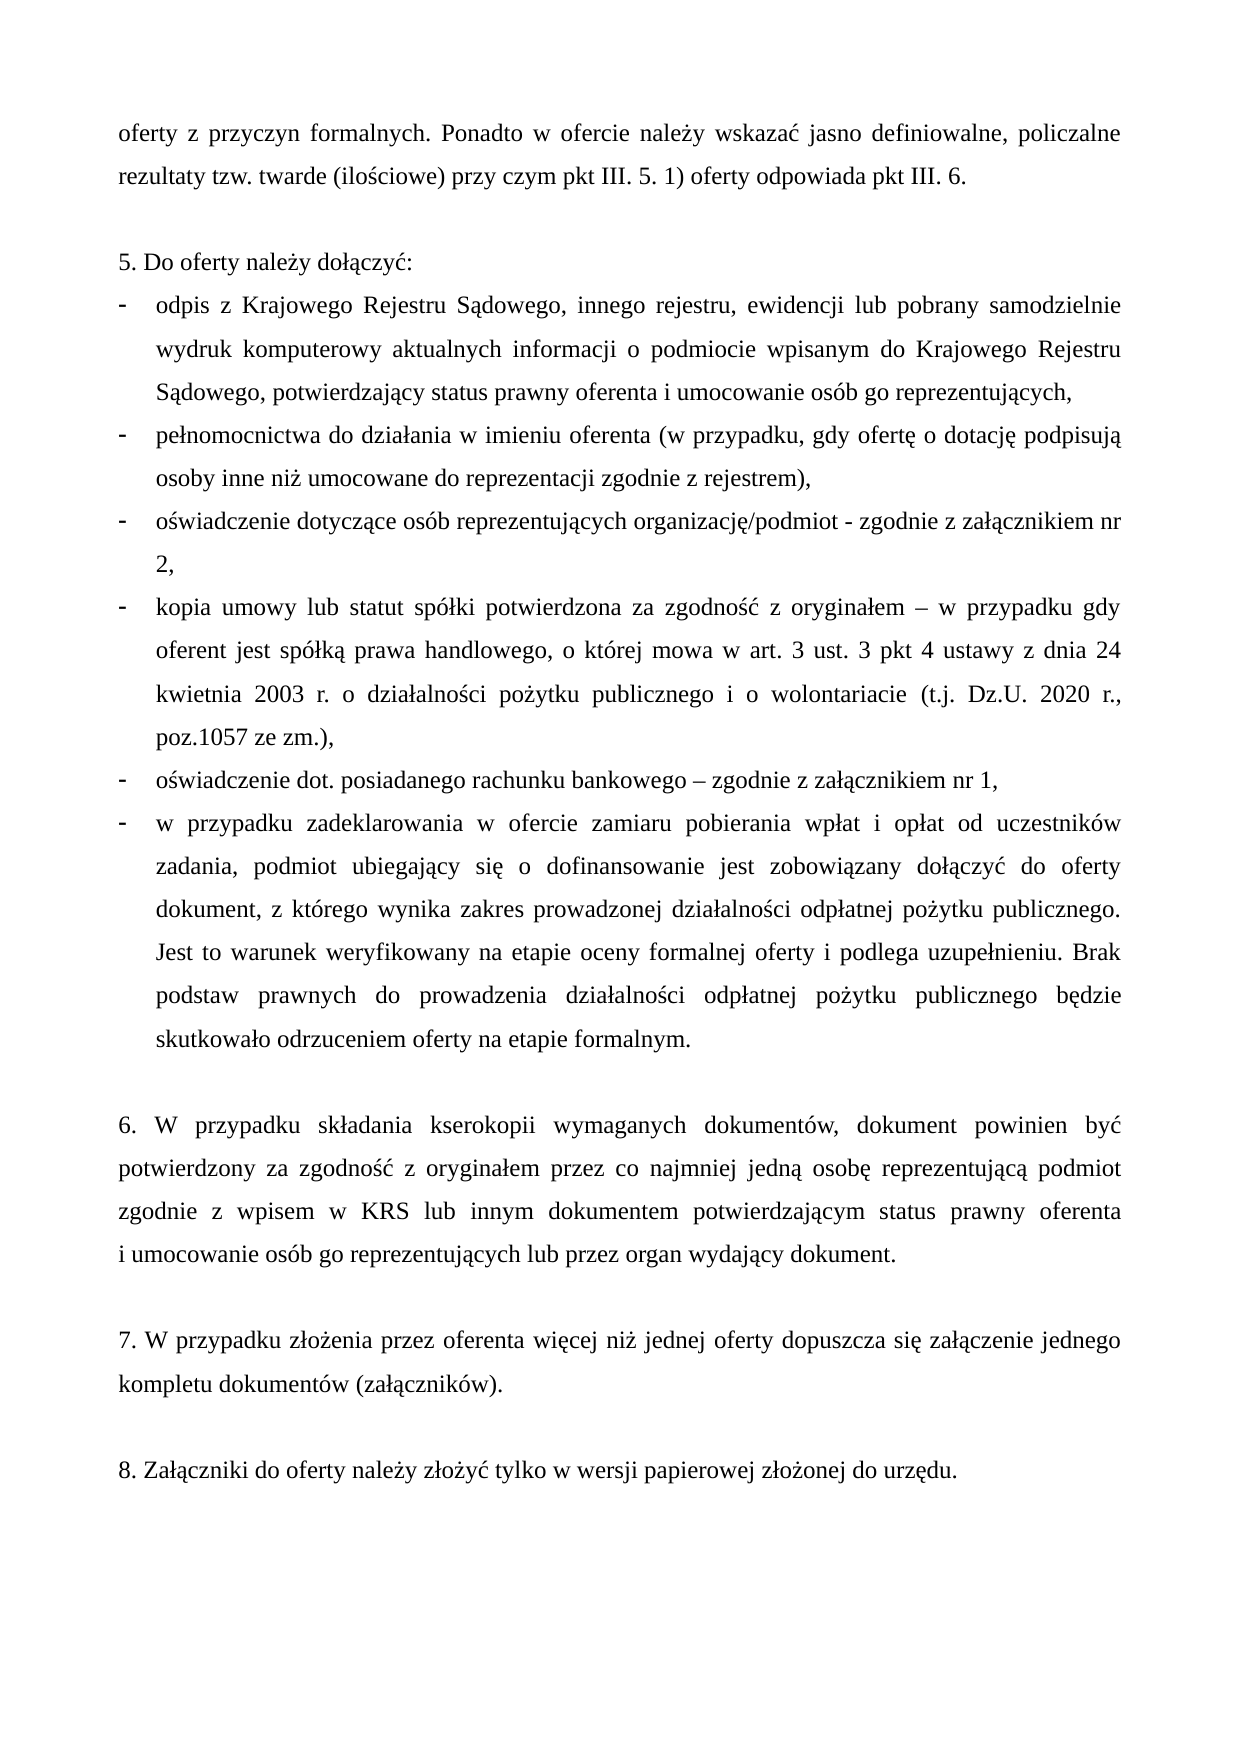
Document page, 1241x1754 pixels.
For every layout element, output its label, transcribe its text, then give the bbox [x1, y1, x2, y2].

text oferty z przyczyn formalnych. Ponadto w ofercie należy wskazać jasno definiowalne, policzalne rezultaty tzw. twarde (ilościowe) przy czym pkt III. 5. 1) oferty odpowiada pkt III. 6. [118, 118, 1122, 190]
text 5. Do oferty należy dołączyć: [118, 247, 1122, 276]
list w przypadku zadeklarowania w ofercie zamiaru pobierania wpłat i opłat od uczestników zadania, podmiot ubiegający się o dofinansowanie jest zobowiązany dołączyć do oferty dokument, z którego wynika zakres prowadzonej działalności odpłatnej pożytku publicznego. Jest to warunek weryfikowany na etapie oceny formalnej oferty i podlega uzupełnieniu. Brak podstaw prawnych do prowadzenia działalności odpłatnej pożytku publicznego będzie skutkowało odrzuceniem oferty na etapie formalnym. [118, 808, 1122, 1052]
list oświadczenie dotyczące osób reprezentujących organizację/podmiot - zgodnie z załącznikiem nr 2, [118, 506, 1122, 578]
list oświadczenie dot. posiadanego rachunku bankowego – zgodnie z załącznikiem nr 1, [118, 765, 1122, 794]
list kopia umowy lub statut spółki potwierdzona za zgodność z oryginałem – w przypadku gdy oferent jest spółką prawa handlowego, o której mowa w art. 3 ust. 3 pkt 4 ustawy z dnia 24 kwietnia 2003 r. o działalności pożytku publicznego i o wolontariacie (t.j. Dz.U. 2020 r., poz.1057 ze zm.), [118, 592, 1122, 751]
list pełnomocnictwa do działania w imieniu oferenta (w przypadku, gdy ofertę o dotację podpisują osoby inne niż umocowane do reprezentacji zgodnie z rejestrem), [118, 420, 1122, 492]
text 7. W przypadku złożenia przez oferenta więcej niż jednej oferty dopuszcza się załączenie jednego kompletu dokumentów (załączników). [118, 1326, 1122, 1397]
list odpis z Krajowego Rejestru Sądowego, innego rejestru, ewidencji lub pobrany samodzielnie wydruk komputerowy aktualnych informacji o podmiocie wpisanym do Krajowego Rejestru Sądowego, potwierdzający status prawny oferenta i umocowanie osób go reprezentujących, [118, 291, 1122, 406]
text 8. Załączniki do oferty należy złożyć tylko w wersji papierowej złożonej do urzędu. [118, 1455, 1122, 1484]
text 6. W przypadku składania kserokopii wymaganych dokumentów, dokument powinien być potwierdzony za zgodność z oryginałem przez co najmniej jedną osobę reprezentującą podmiot zgodnie z wpisem w KRS lub innym dokumentem potwierdzającym status prawny oferenta i umocowanie osób go reprezentujących lub przez organ wydający dokument. [118, 1110, 1122, 1268]
